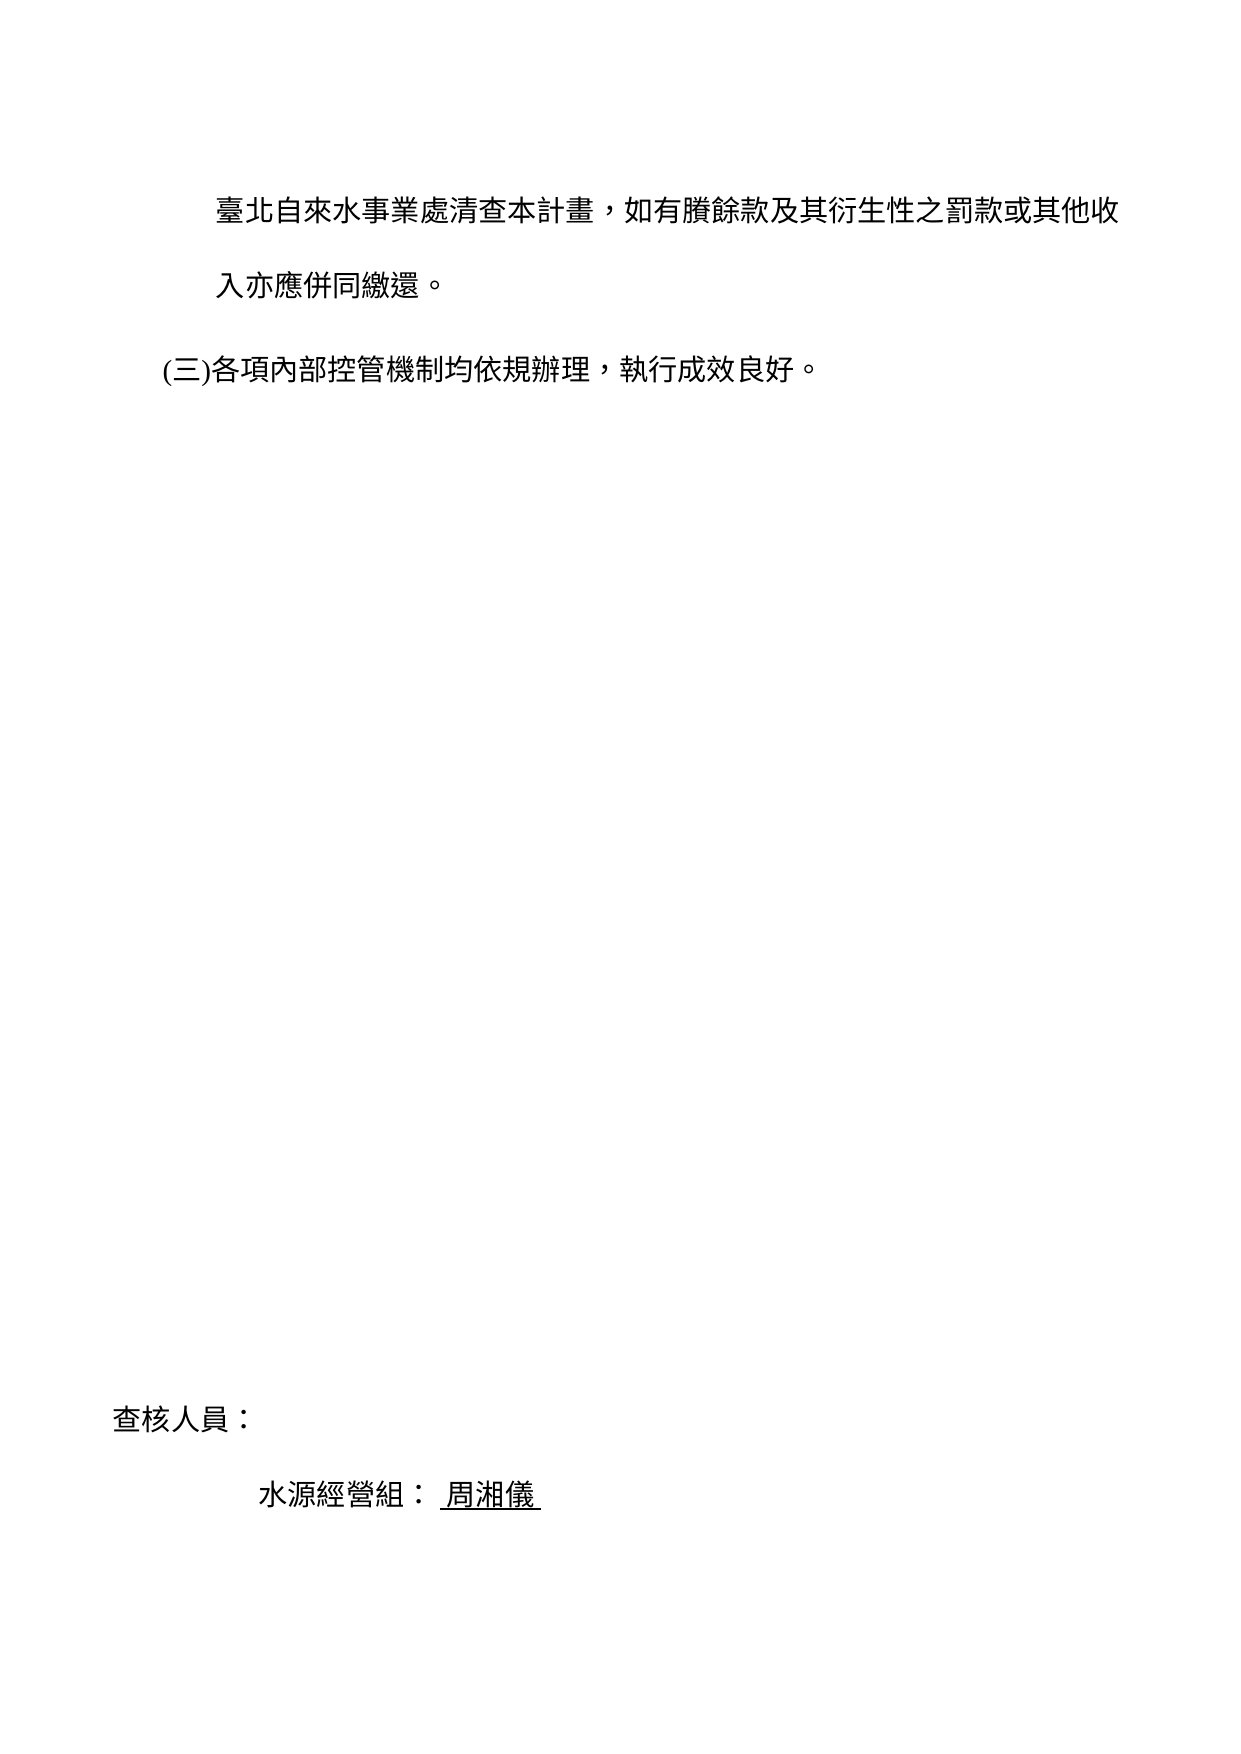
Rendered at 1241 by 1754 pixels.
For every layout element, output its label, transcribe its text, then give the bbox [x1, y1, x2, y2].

text 臺北自來水事業處清查本計畫，如有賸餘款及其衍生性之罰款或其他收入亦應併同繳還。 [162, 164, 1128, 314]
text (三)各項內部控管機制均依規辦理，執行成效良好。 [162, 324, 1128, 399]
text 查核人員： [112, 1374, 1128, 1449]
text 水源經營組： 周湘儀 [112, 1449, 1128, 1524]
